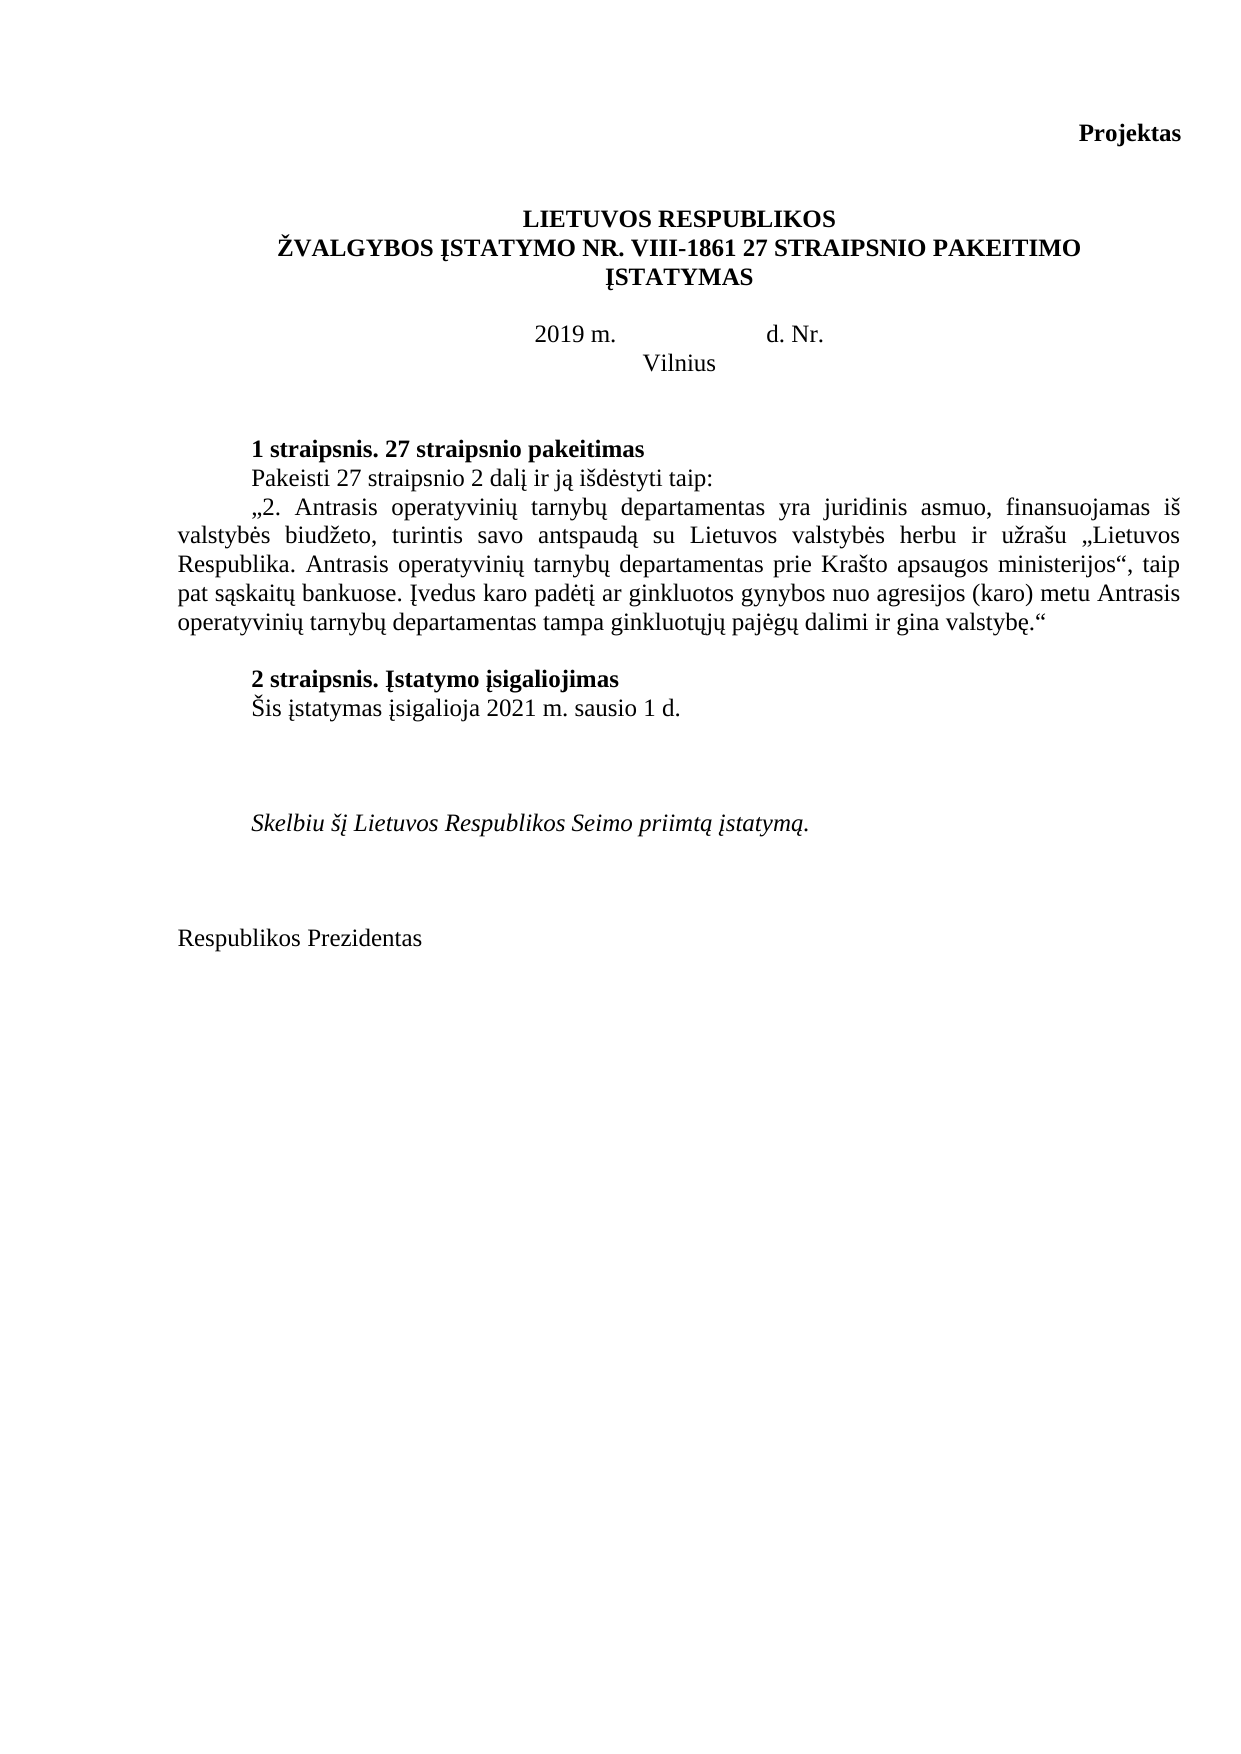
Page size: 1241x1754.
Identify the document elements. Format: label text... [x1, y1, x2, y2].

text „2. Antrasis operatyvinių tarnybų departamentas yra juridinis asmuo, finansuojamas iš valstybės biudžeto, turintis savo antspaudą su Lietuvos valstybės herbu ir užrašu „Lietuvos Respublika. Antrasis operatyvinių tarnybų departamentas prie Krašto apsaugos ministerijos“, taip pat sąskaitų bankuose. Įvedus karo padėtį ar ginkluotos gynybos nuo agresijos (karo) metu Antrasis operatyvinių tarnybų departamentas tampa ginkluotųjų pajėgų dalimi ir gina valstybę.“ [177, 492, 1181, 636]
text Respublikos Prezidentas [177, 923, 1181, 952]
text Projektas [930, 118, 1181, 147]
text Vilnius [177, 348, 1181, 377]
text 2 straipsnis. Įstatymo įsigaliojimas [177, 664, 1181, 693]
text LIETUVOS RESPUBLIKOS [177, 204, 1181, 233]
text Skelbiu šį Lietuvos Respublikos Seimo priimtą įstatymą. [177, 808, 1181, 837]
text 1 straipsnis. 27 straipsnio pakeitimas [177, 434, 1181, 463]
text Pakeisti 27 straipsnio 2 dalį ir ją išdėstyti taip: [177, 463, 1181, 492]
text ŽVALGYBOS ĮSTATYMO NR. VIII-1861 27 STRAIPSNIO PAKEITIMO [177, 233, 1181, 262]
text ĮSTATYMAS [177, 262, 1181, 291]
text 2019 m. d. Nr. [177, 319, 1181, 348]
text Šis įstatymas įsigalioja 2021 m. sausio 1 d. [177, 693, 1181, 722]
